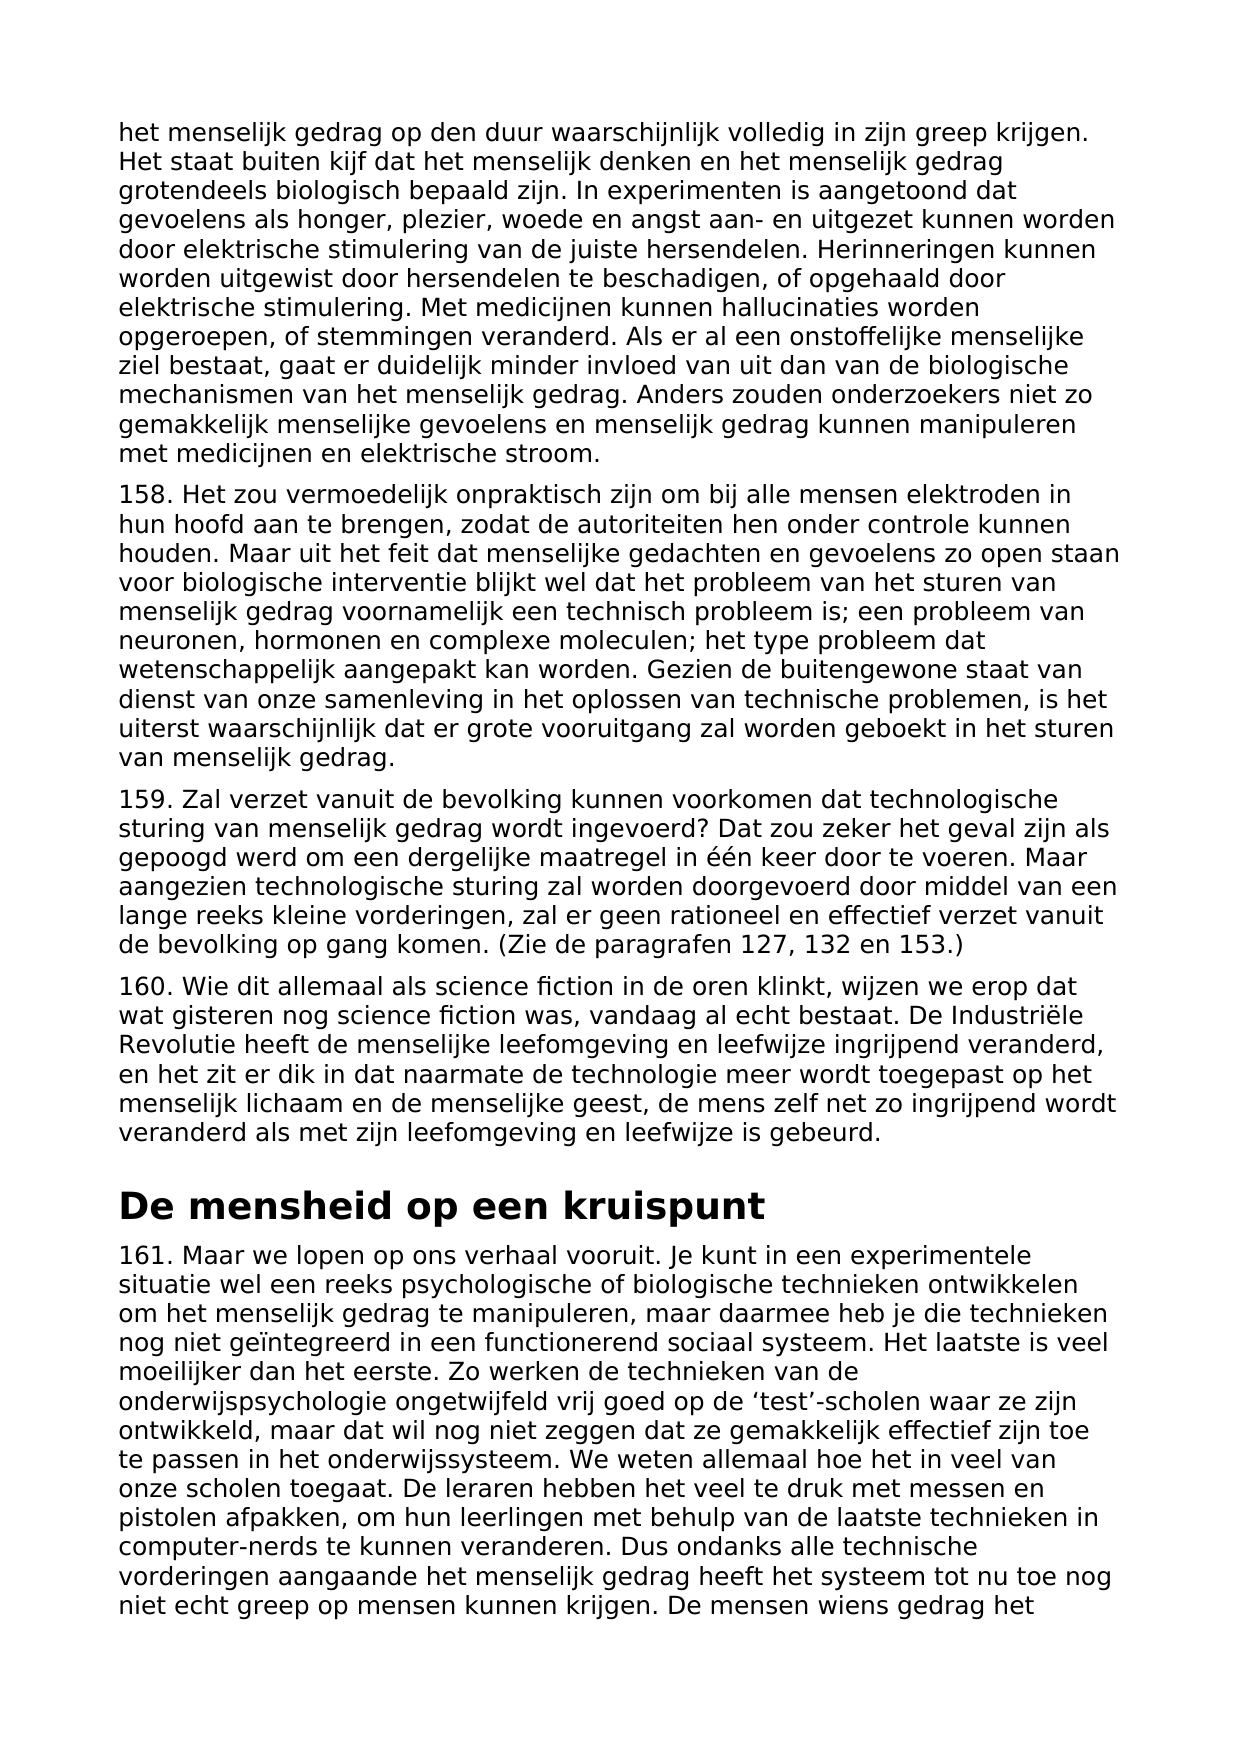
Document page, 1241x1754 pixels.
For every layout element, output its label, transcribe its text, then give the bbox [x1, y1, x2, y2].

text 158. Het zou vermoedelijk onpraktisch zijn om bij alle mensen elektroden in hun hoofd aan te brengen, zodat de autoriteiten hen onder controle kunnen houden. Maar uit het feit dat menselijke gedachten en gevoelens zo open staan voor biologische interventie blijkt wel dat het probleem van het sturen van menselijk gedrag voornamelijk een technisch probleem is; een probleem van neuronen, hormonen en complexe moleculen; het type probleem dat wetenschappelijk aangepakt kan worden. Gezien de buitengewone staat van dienst van onze samenleving in het oplossen van technische problemen, is het uiterst waarschijnlijk dat er grote vooruitgang zal worden geboekt in het sturen van menselijk gedrag. [118, 481, 1122, 772]
text 161. Maar we lopen op ons verhaal vooruit. Je kunt in een experimentele situatie wel een reeks psychologische of biologische technieken ontwikkelen om het menselijk gedrag te manipuleren, maar daarmee heb je die technieken nog niet geïntegreerd in een functionerend sociaal systeem. Het laatste is veel moeilijker dan het eerste. Zo werken de technieken van de onderwijspsychologie ongetwijfeld vrij goed op de ‘test’-scholen waar ze zijn ontwikkeld, maar dat wil nog niet zeggen dat ze gemakkelijk effectief zijn toe te passen in het onderwijssysteem. We weten allemaal hoe het in veel van onze scholen toegaat. De leraren hebben het veel te druk met messen en pistolen afpakken, om hun leerlingen met behulp van de laatste technieken in computer-nerds te kunnen veranderen. Dus ondanks alle technische vorderingen aangaande het menselijk gedrag heeft het systeem tot nu toe nog niet echt greep op mensen kunnen krijgen. De mensen wiens gedrag het [118, 1241, 1122, 1620]
text het menselijk gedrag op den duur waarschijnlijk volledig in zijn greep krijgen. Het staat buiten kijf dat het menselijk denken en het menselijk gedrag grotendeels biologisch bepaald zijn. In experimenten is aangetoond dat gevoelens als honger, plezier, woede en angst aan- en uitgezet kunnen worden door elektrische stimulering van de juiste hersendelen. Herinneringen kunnen worden uitgewist door hersendelen te beschadigen, of opgehaald door elektrische stimulering. Met medicijnen kunnen hallucinaties worden opgeroepen, of stemmingen veranderd. Als er al een onstoffelijke menselijke ziel bestaat, gaat er duidelijk minder invloed van uit dan van de biologische mechanismen van het menselijk gedrag. Anders zouden onderzoekers niet zo gemakkelijk menselijke gevoelens en menselijk gedrag kunnen manipuleren met medicijnen en elektrische stroom. [118, 118, 1122, 468]
text 159. Zal verzet vanuit de bevolking kunnen voorkomen dat technologische sturing van menselijk gedrag wordt ingevoerd? Dat zou zeker het geval zijn als gepoogd werd om een dergelijke maatregel in één keer door te voeren. Maar aangezien technologische sturing zal worden doorgevoerd door middel van een lange reeks kleine vorderingen, zal er geen rationeel en effectief verzet vanuit de bevolking op gang komen. (Zie de paragrafen 127, 132 en 153.) [118, 785, 1122, 960]
subtitle De mensheid op een kruispunt [118, 1185, 1122, 1228]
text 160. Wie dit allemaal als science fiction in de oren klinkt, wijzen we erop dat wat gisteren nog science fiction was, vandaag al echt bestaat. De Industriële Revolutie heeft de menselijke leefomgeving en leefwijze ingrijpend veranderd, en het zit er dik in dat naarmate de technologie meer wordt toegepast op het menselijk lichaam en de menselijke geest, de mens zelf net zo ingrijpend wordt veranderd als met zijn leefomgeving en leefwijze is gebeurd. [118, 972, 1122, 1147]
